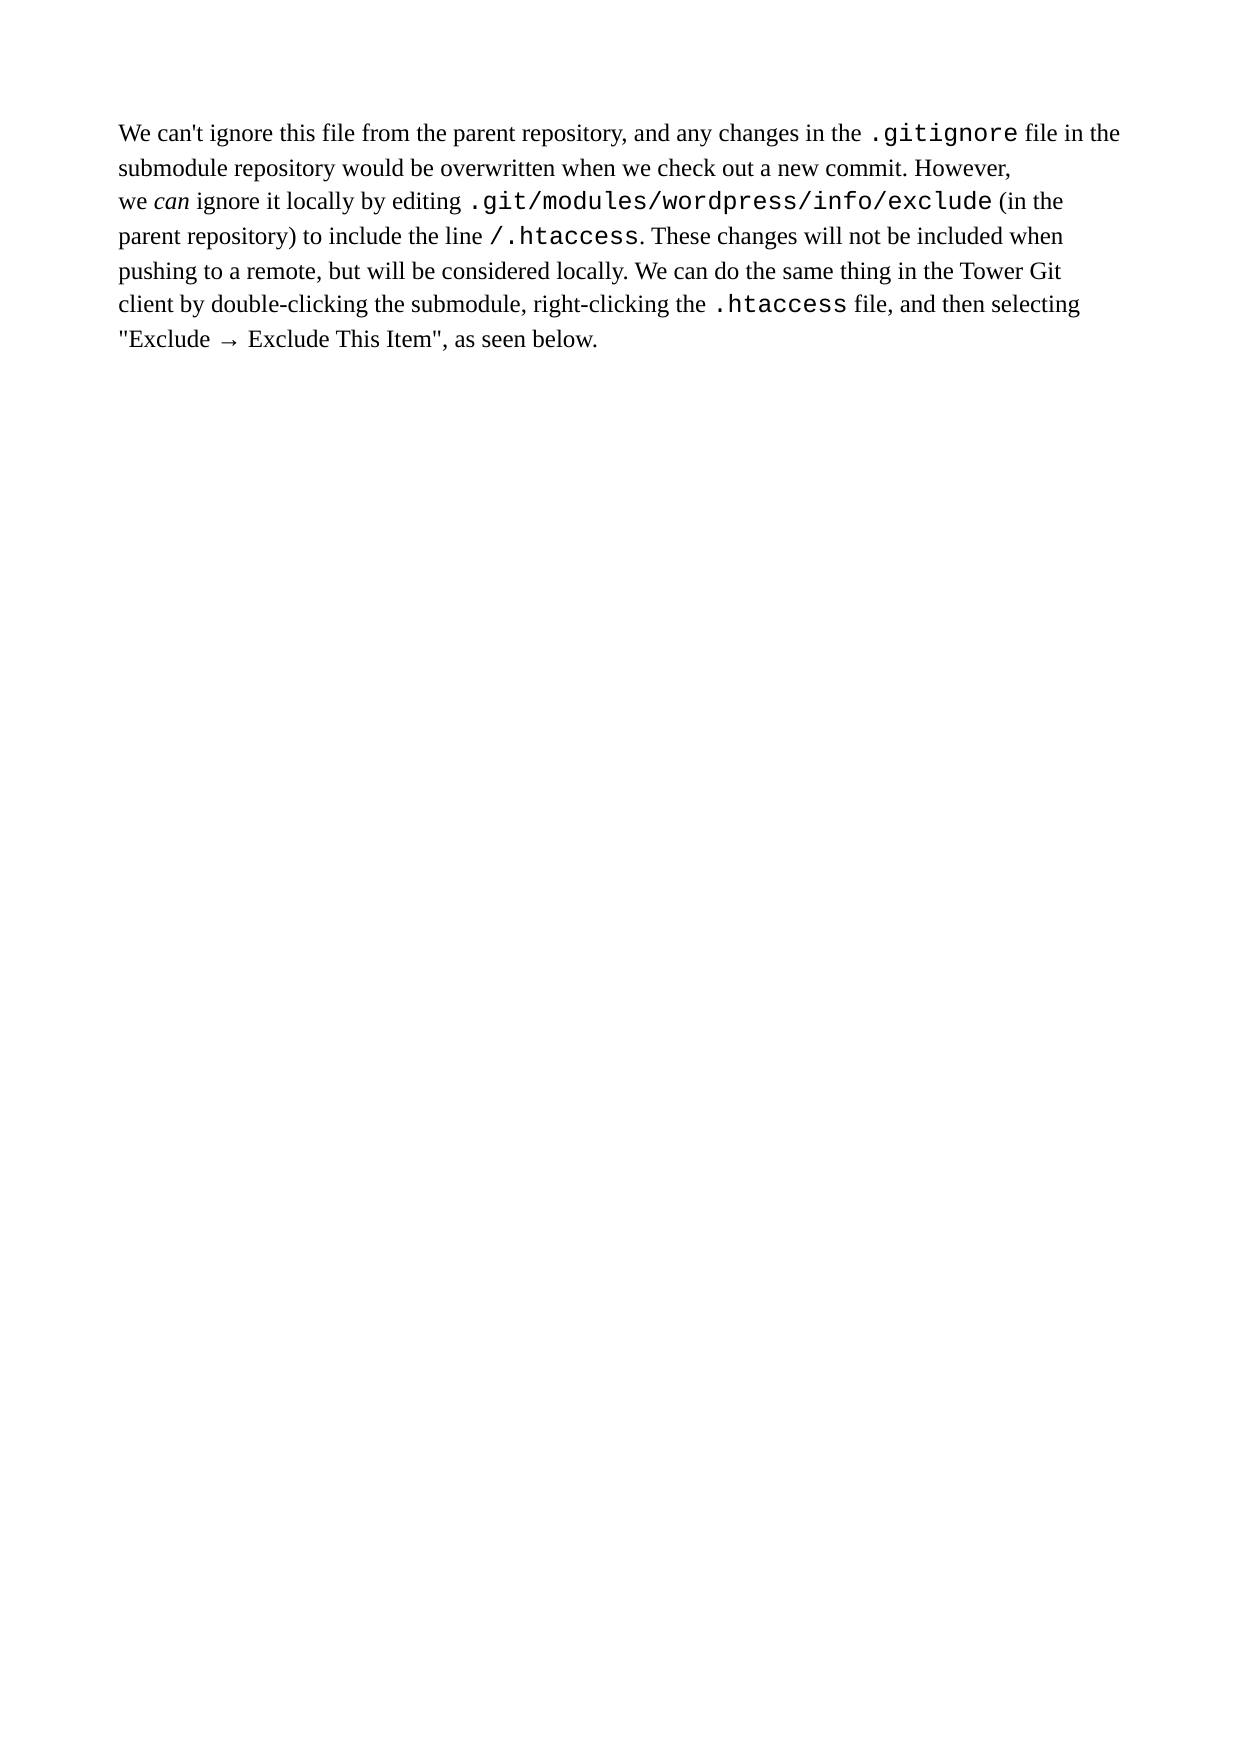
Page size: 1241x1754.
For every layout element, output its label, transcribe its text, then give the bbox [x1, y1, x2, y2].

text We can't ignore this file from the parent repository, and any changes in the .gitignore file in the submodule repository would be overwritten when we check out a new commit. However, we can ignore it locally by editing .git/modules/wordpress/info/exclude (in the parent repository) to include the line /.htaccess. These changes will not be included when pushing to a remote, but will be considered locally. We can do the same thing in the Tower Git client by double-clicking the submodule, right-clicking the .htaccess file, and then selecting "Exclude → Exclude This Item", as seen below. [118, 118, 1122, 353]
